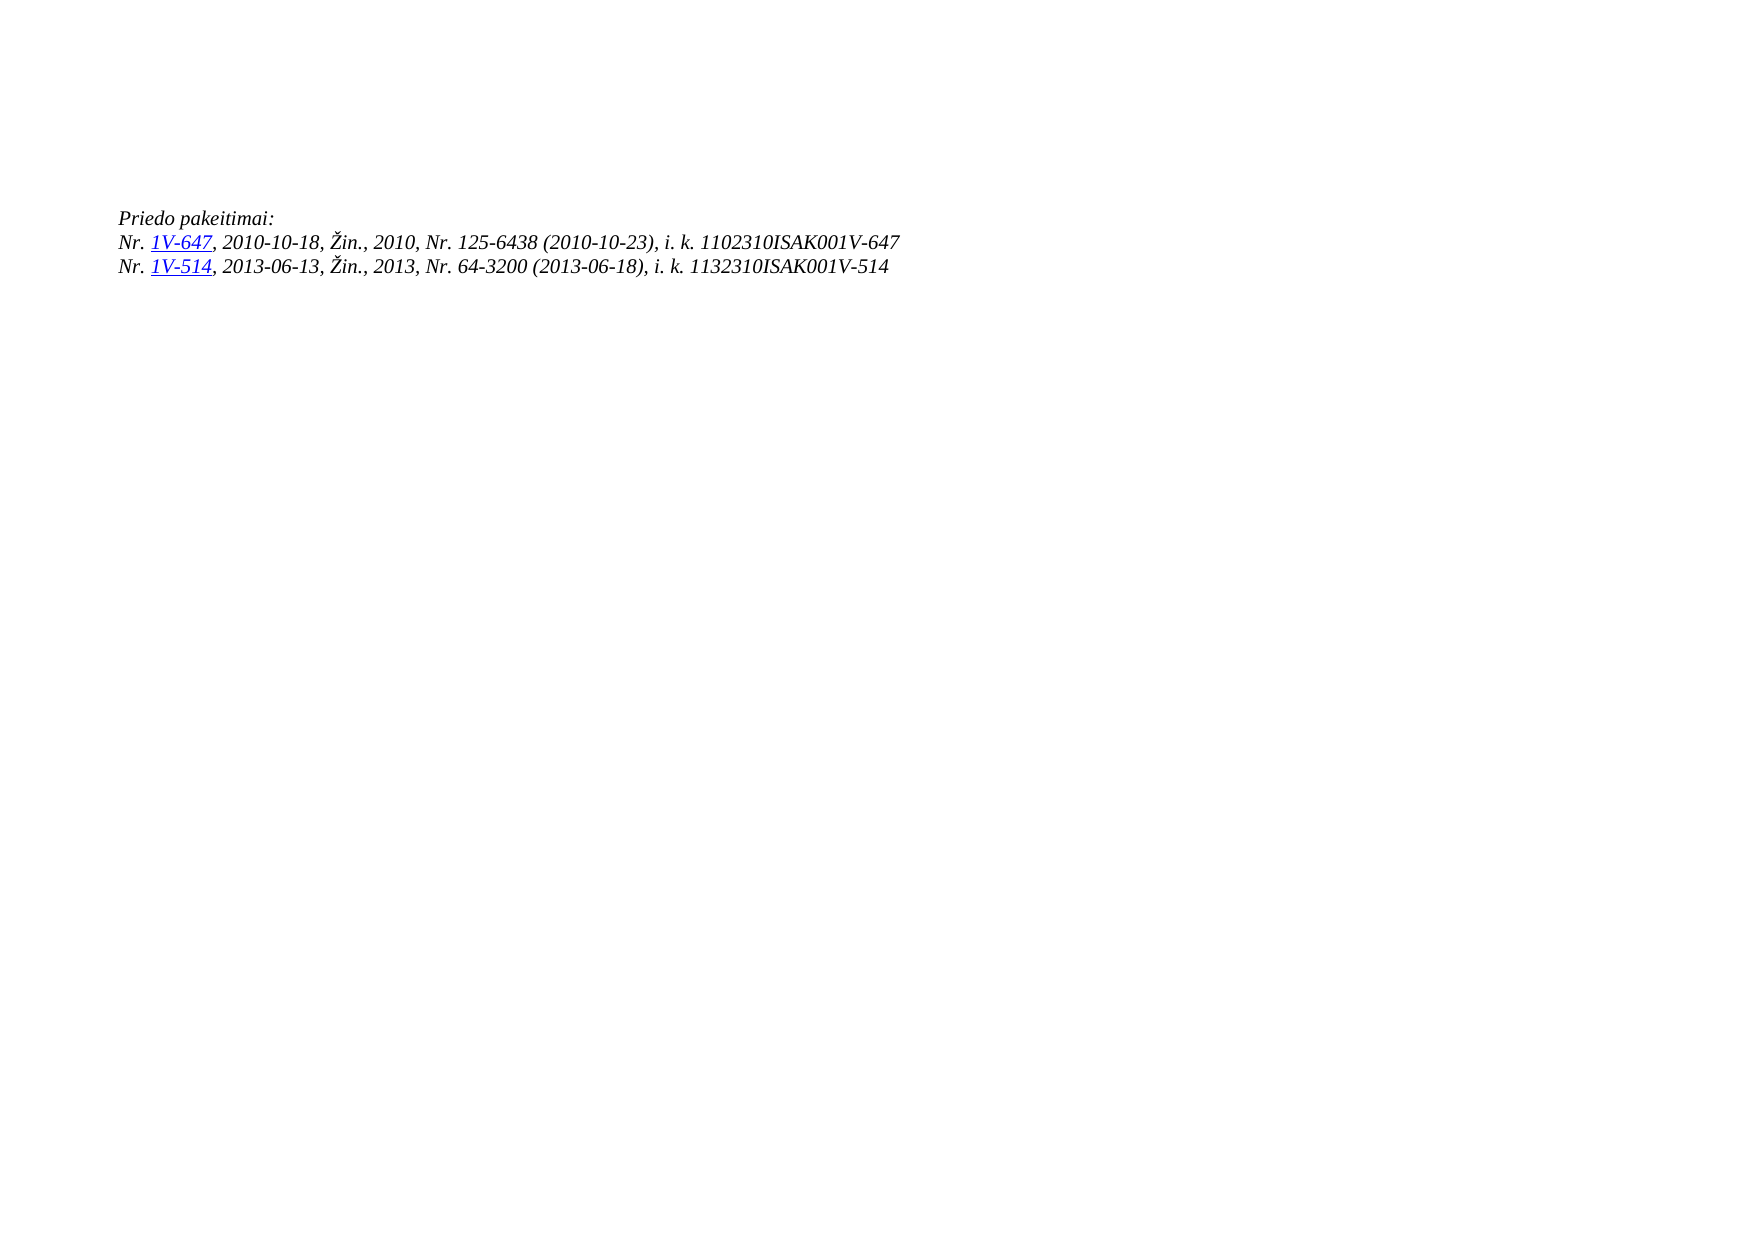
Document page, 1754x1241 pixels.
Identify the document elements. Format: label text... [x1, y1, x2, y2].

text Nr. 1V-647, 2010-10-18, Žin., 2010, Nr. 125-6438 (2010-10-23), i. k. 1102310ISAK001V-647 [118, 230, 1635, 254]
text Priedo pakeitimai: [118, 206, 1635, 230]
text Nr. 1V-514, 2013-06-13, Žin., 2013, Nr. 64-3200 (2013-06-18), i. k. 1132310ISAK001V-514 [118, 254, 1635, 278]
